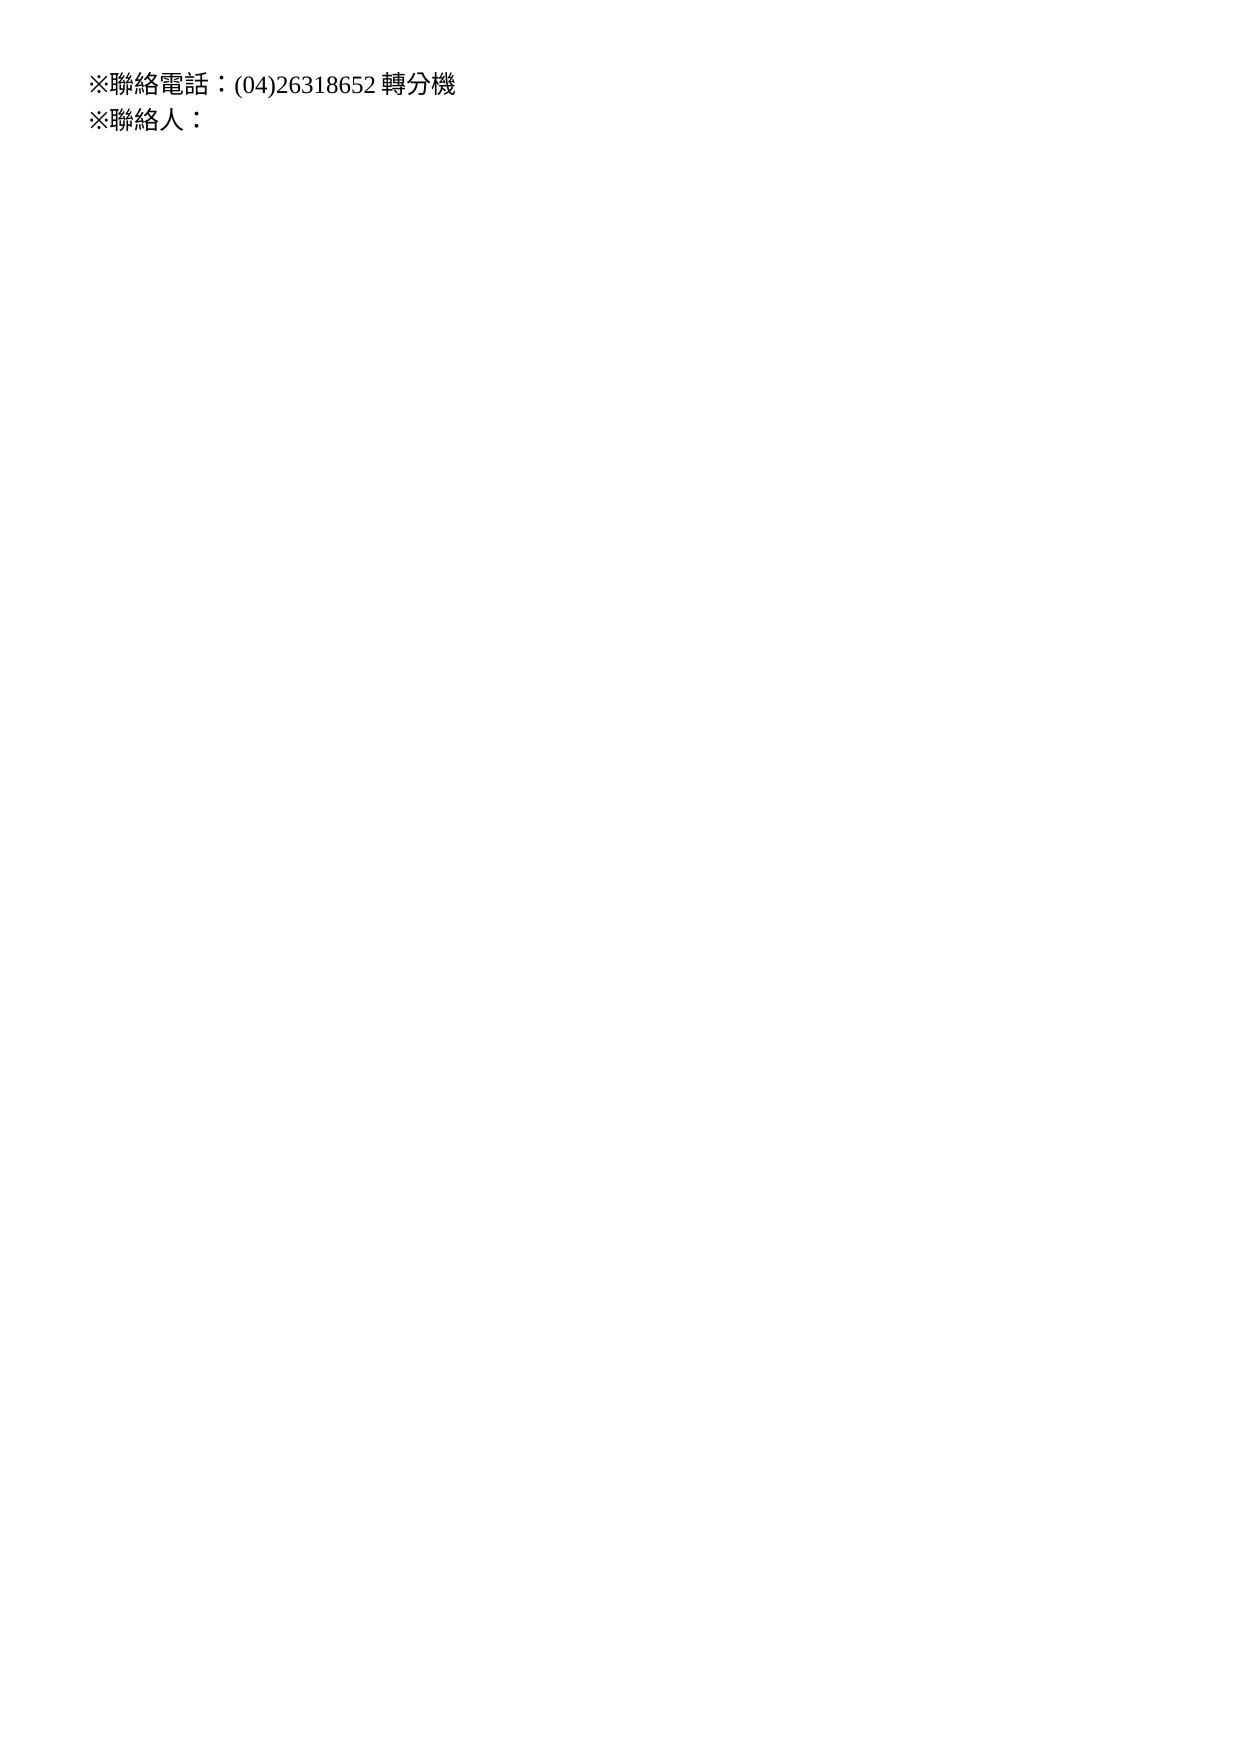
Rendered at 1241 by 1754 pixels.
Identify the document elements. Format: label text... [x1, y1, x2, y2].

text ※聯絡電話：(04)26318652轉分機 [89, 64, 1152, 101]
text ※聯絡人： [89, 101, 1152, 137]
